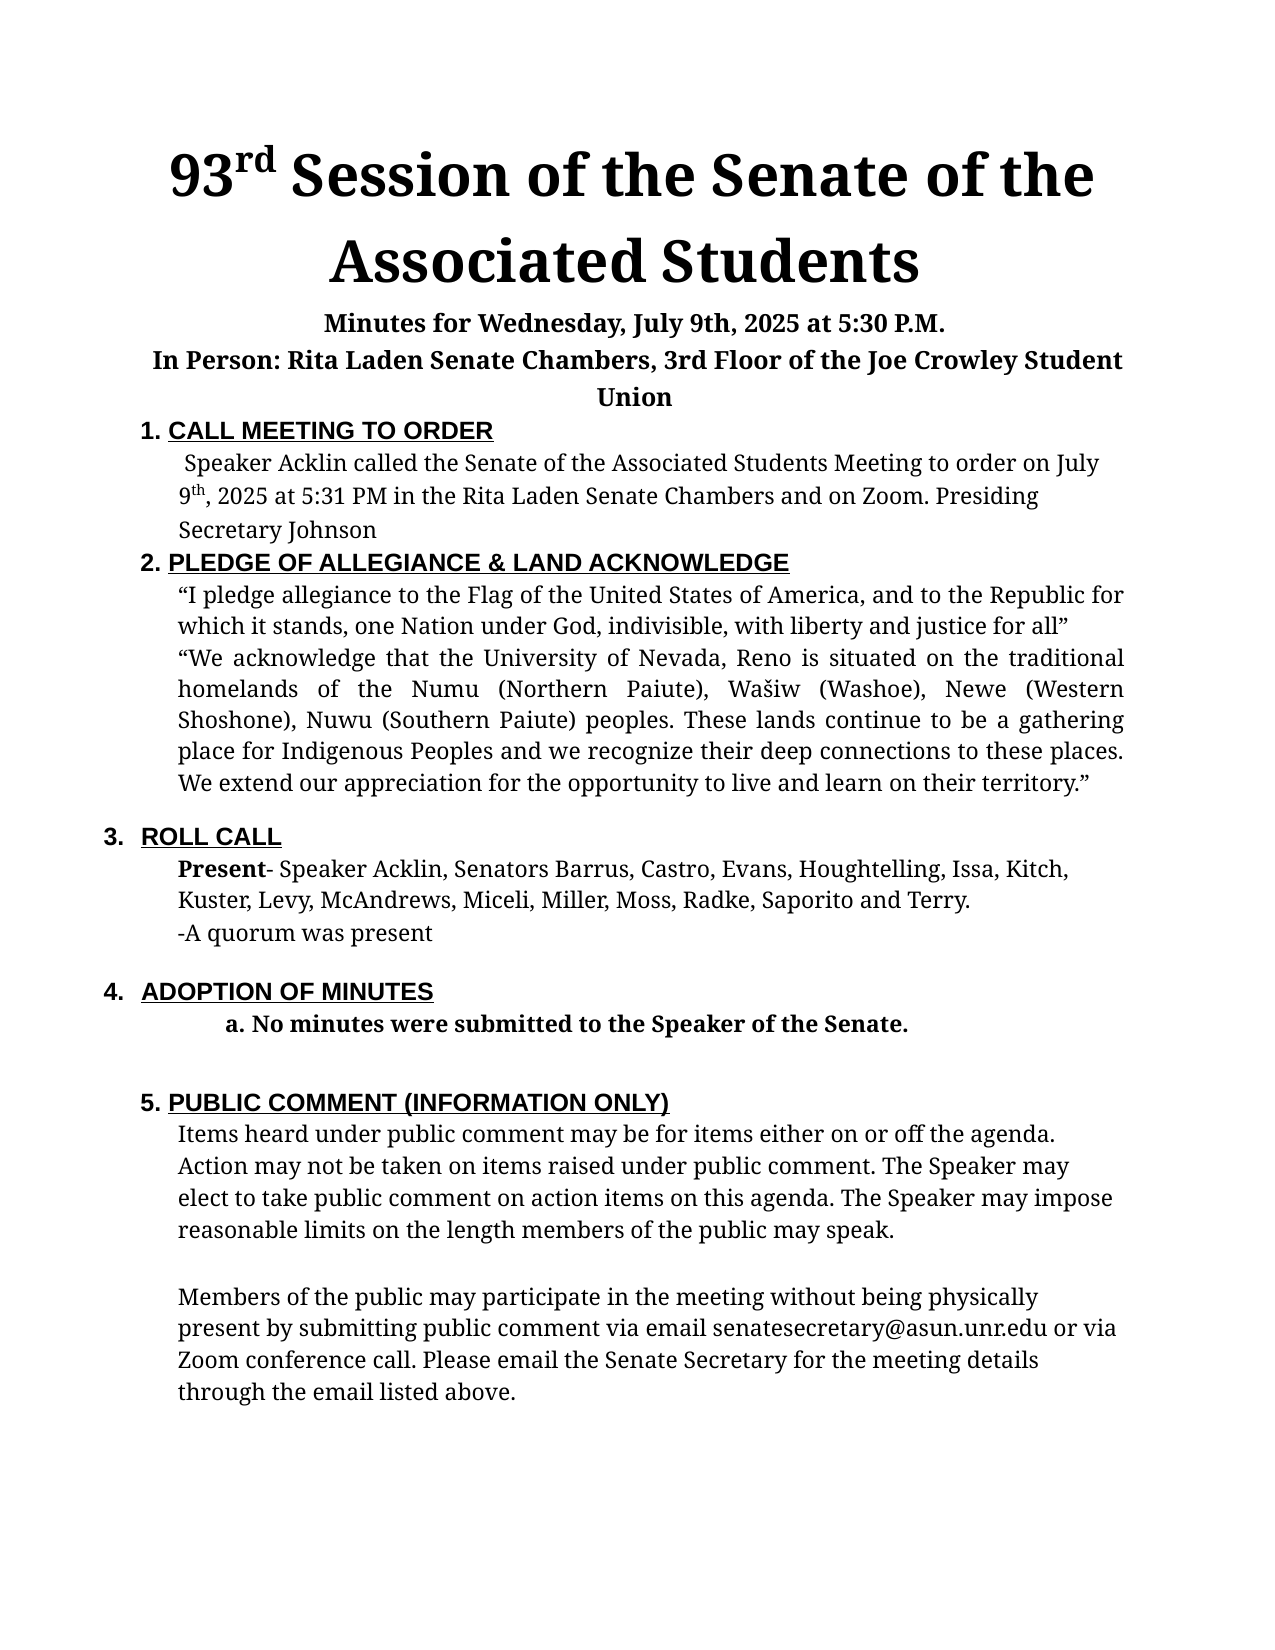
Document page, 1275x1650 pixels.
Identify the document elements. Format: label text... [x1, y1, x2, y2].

subtitle 2. PLEDGE OF ALLEGIANCE & LAND ACKNOWLEDGE [140, 548, 1125, 577]
text -A quorum was present [178, 917, 1124, 949]
text Minutes for Wednesday, July 9th, 2025 at 5:30 P.M. [151, 306, 1125, 340]
text Items heard under public comment may be for items either on or off the agenda. Action may not be taken on items raised under public comment. The Speaker may elect to take public comment on action items on this agenda. The Speaker may impose reasonable limits on the length members of the public may speak. [178, 1118, 1124, 1245]
list ROLL CALL [103, 822, 1125, 851]
list ADOPTION OF MINUTES [103, 977, 1125, 1006]
text a. No minutes were submitted to the Speaker of the Senate. [225, 1007, 1125, 1039]
text Speaker Acklin called the Senate of the Associated Students Meeting to order on July 9th, 2025 at 5:31 PM in the Rita Laden Senate Chambers and on Zoom. Presiding Secretary Johnson [178, 447, 1125, 545]
text Present- Speaker Acklin, Senators Barrus, Castro, Evans, Houghtelling, Issa, Kitch, Kuster, Levy, McAndrews, Miceli, Miller, Moss, Radke, Saporito and Terry. [178, 852, 1124, 916]
text 1. CALL MEETING TO ORDER [140, 416, 1125, 445]
text 93rd Session of the Senate of the Associated Students [141, 134, 1125, 300]
text In Person: Rita Laden Senate Chambers, 3rd Floor of the Joe Crowley Student Union [151, 343, 1125, 413]
text Members of the public may participate in the meeting without being physically present by submitting public comment via email senatesecretary@asun.unr.edu or via Zoom conference call. Please email the Senate Secretary for the meeting details through the email listed above. [178, 1281, 1124, 1407]
subtitle 5. PUBLIC COMMENT (INFORMATION ONLY) [140, 1088, 1125, 1116]
text “We acknowledge that the University of Nevada, Reno is situated on the traditional homelands of the Numu (Northern Paiute), Wašiw (Washoe), Newe (Western Shoshone), Nuwu (Southern Paiute) peoples. These lands continue to be a gathering place for Indigenous Peoples and we recognize their deep connections to these places. We extend our appreciation for the opportunity to live and learn on their territory.” [178, 641, 1126, 798]
text “I pledge allegiance to the Flag of the United States of America, and to the Republic for which it stands, one Nation under God, indivisible, with liberty and justice for all” [178, 579, 1126, 641]
